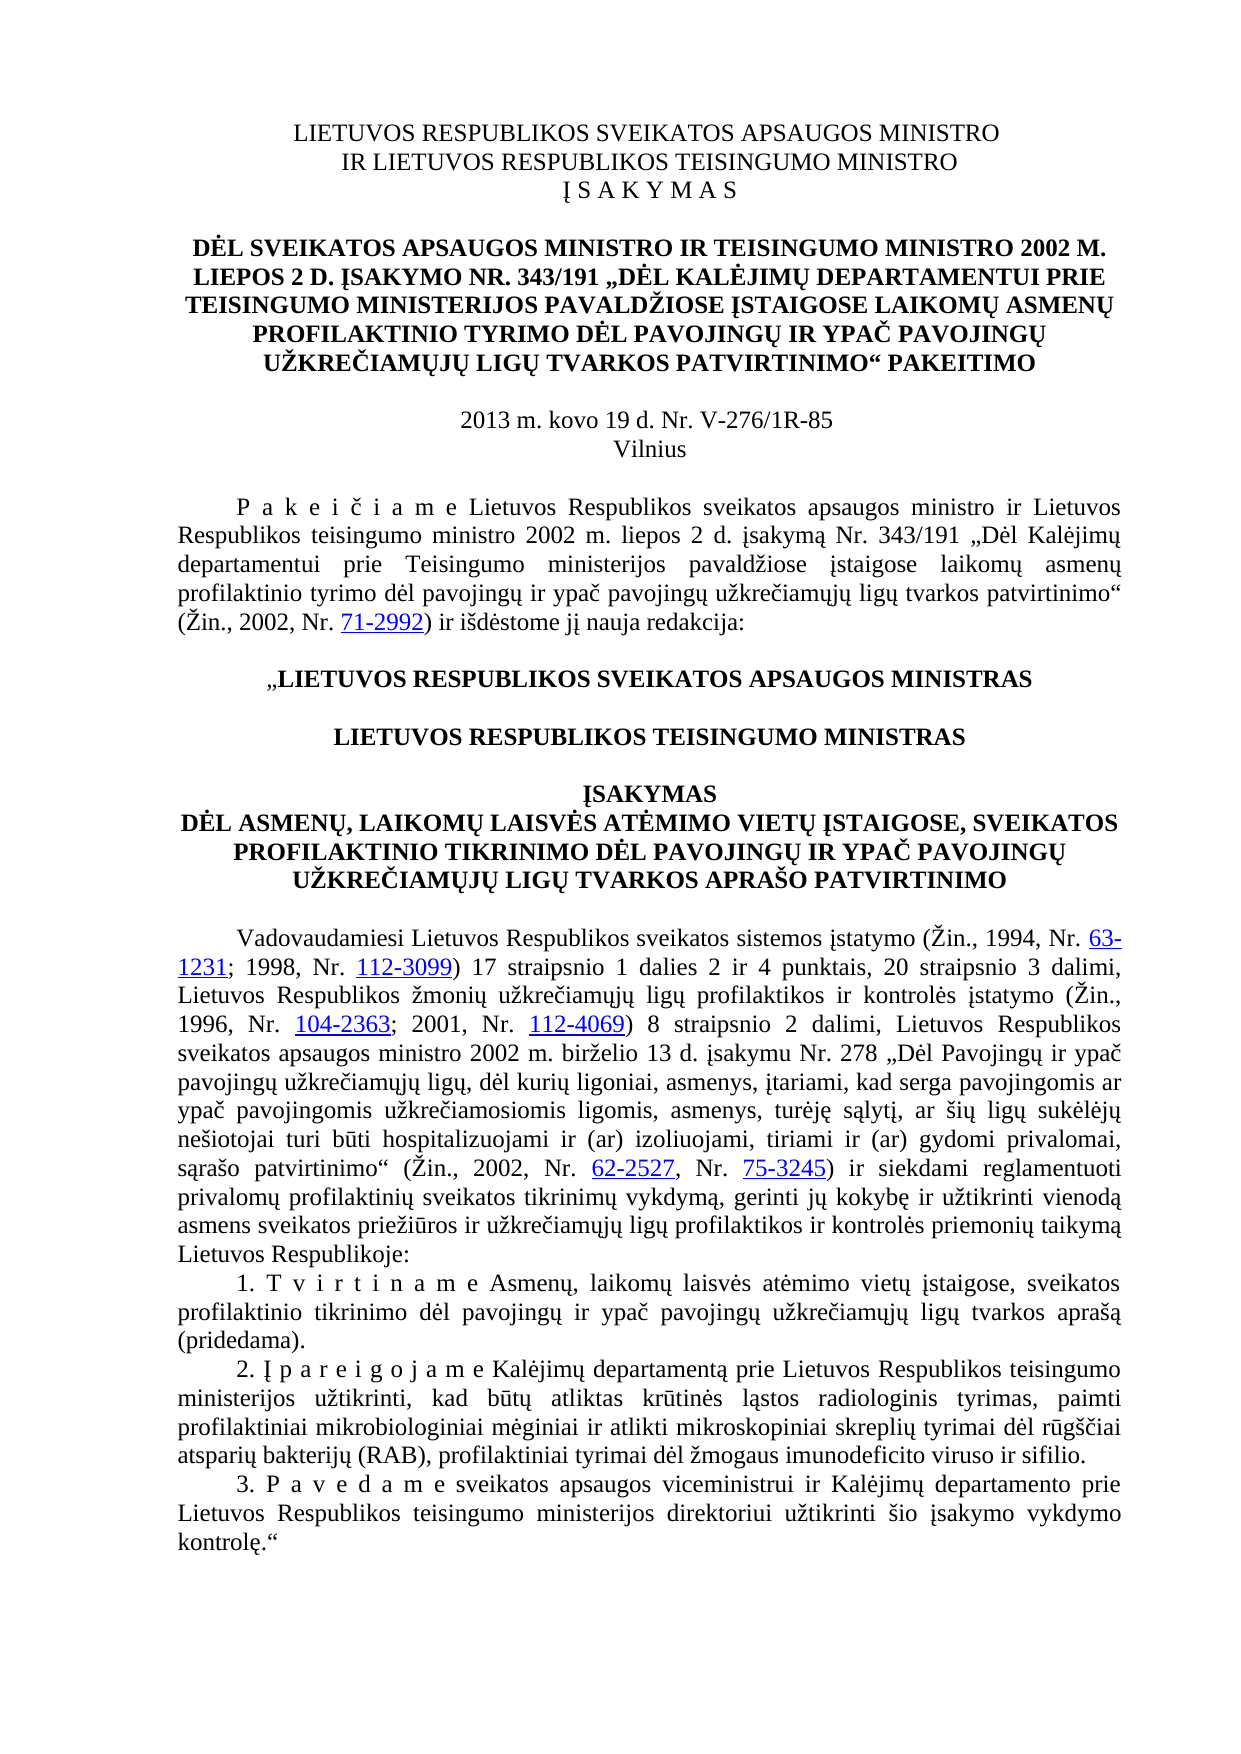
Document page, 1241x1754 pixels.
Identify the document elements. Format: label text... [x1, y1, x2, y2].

text 1. T v i r t i n a m e Asmenų, laikomų laisvės atėmimo vietų įstaigose, sveikatos profilaktinio tikrinimo dėl pavojingų ir ypač pavojingų užkrečiamųjų ligų tvarkos aprašą (pridedama). [177, 1268, 1122, 1354]
text Į S A K Y M A S [177, 176, 1122, 204]
text DĖL SVEIKATOS APSAUGOS MINISTRO IR TEISINGUMO MINISTRO 2002 M. LIEPOS 2 D. ĮSAKYMO NR. 343/191 „DĖL KALĖJIMŲ DEPARTAMENTUI PRIE TEISINGUMO MINISTERIJOS PAVALDŽIOSE ĮSTAIGOSE LAIKOMŲ ASMENŲ PROFILAKTINIO TYRIMO DĖL PAVOJINGŲ IR YPAČ PAVOJINGŲ UŽKREČIAMŲJŲ LIGŲ TVARKOS PATVIRTINIMO“ PAKEITIMO [177, 233, 1122, 377]
text Vilnius [177, 434, 1122, 463]
text 2. Į p a r e i g o j a m e Kalėjimų departamentą prie Lietuvos Respublikos teisingumo ministerijos užtikrinti, kad būtų atliktas krūtinės ląstos radiologinis tyrimas, paimti profilaktiniai mikrobiologiniai mėginiai ir atlikti mikroskopiniai skreplių tyrimai dėl rūgščiai atsparių bakterijų (RAB), profilaktiniai tyrimai dėl žmogaus imunodeficito viruso ir sifilio. [177, 1354, 1122, 1469]
text Vadovaudamiesi Lietuvos Respublikos sveikatos sistemos įstatymo (Žin., 1994, Nr. 63-1231; 1998, Nr. 112-3099) 17 straipsnio 1 dalies 2 ir 4 punktais, 20 straipsnio 3 dalimi, Lietuvos Respublikos žmonių užkrečiamųjų ligų profilaktikos ir kontrolės įstatymo (Žin., 1996, Nr. 104-2363; 2001, Nr. 112-4069) 8 straipsnio 2 dalimi, Lietuvos Respublikos sveikatos apsaugos ministro 2002 m. birželio 13 d. įsakymu Nr. 278 „Dėl Pavojingų ir ypač pavojingų užkrečiamųjų ligų, dėl kurių ligoniai, asmenys, įtariami, kad serga pavojingomis ar ypač pavojingomis užkrečiamosiomis ligomis, asmenys, turėję sąlytį, ar šių ligų sukėlėjų nešiotojai turi būti hospitalizuojami ir (ar) izoliuojami, tiriami ir (ar) gydomi privalomai, sąrašo patvirtinimo“ (Žin., 2002, Nr. 62-2527, Nr. 75-3245) ir siekdami reglamentuoti privalomų profilaktinių sveikatos tikrinimų vykdymą, gerinti jų kokybę ir užtikrinti vienodą asmens sveikatos priežiūros ir užkrečiamųjų ligų profilaktikos ir kontrolės priemonių taikymą Lietuvos Respublikoje: [177, 923, 1122, 1268]
text 3. P a v e d a m e sveikatos apsaugos viceministrui ir Kalėjimų departamento prie Lietuvos Respublikos teisingumo ministerijos direktoriui užtikrinti šio įsakymo vykdymo kontrolę.“ [177, 1469, 1122, 1556]
text 2013 m. kovo 19 d. Nr. V-276/1R-85 [177, 406, 1122, 434]
text DĖL ASMENŲ, LAIKOMŲ LAISVĖS ATĖMIMO VIETŲ ĮSTAIGOSE, SVEIKATOS PROFILAKTINIO TIKRINIMO DĖL PAVOJINGŲ IR YPAČ PAVOJINGŲ UŽKREČIAMŲJŲ LIGŲ TVARKOS APRAŠO PATVIRTINIMO [177, 808, 1122, 894]
text LIETUVOS RESPUBLIKOS TEISINGUMO MINISTRas [177, 722, 1122, 751]
text IR LIETUVOS RESPUBLIKOS TEISINGUMO MINISTRO [177, 147, 1122, 176]
text P a k e i č i a m e Lietuvos Respublikos sveikatos apsaugos ministro ir Lietuvos Respublikos teisingumo ministro 2002 m. liepos 2 d. įsakymą Nr. 343/191 „Dėl Kalėjimų departamentui prie Teisingumo ministerijos pavaldžiose įstaigose laikomų asmenų profilaktinio tyrimo dėl pavojingų ir ypač pavojingų užkrečiamųjų ligų tvarkos patvirtinimo“ (Žin., 2002, Nr. 71-2992) ir išdėstome jį nauja redakcija: [177, 492, 1122, 636]
text ĮSAKYMAS [177, 779, 1122, 808]
text LIETUVOS RESPUBLIKOS SVEIKATOS APSAUGOS MINISTRO [177, 118, 1122, 147]
text „LIETUVOS RESPUBLIKOS SVEIKATOS APSAUGOS MINISTRas [177, 664, 1122, 693]
